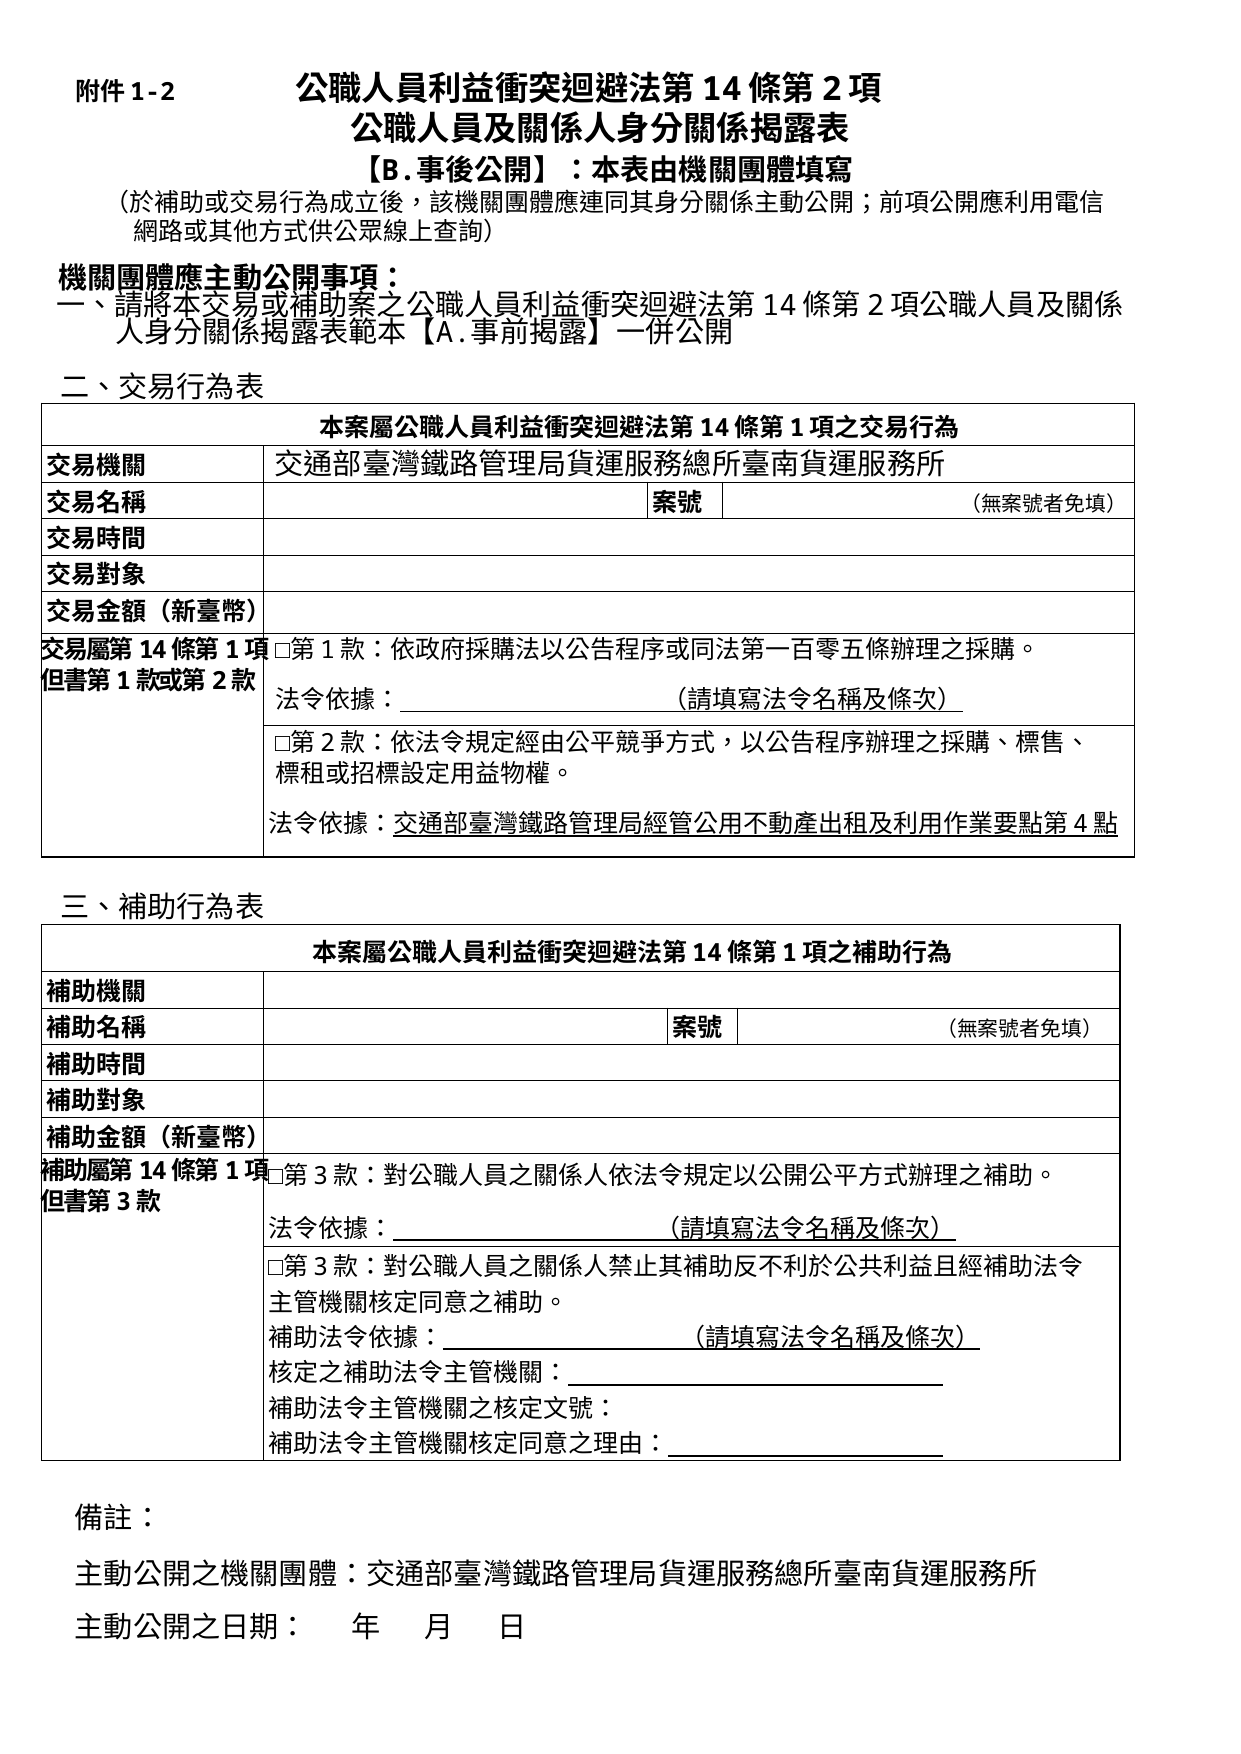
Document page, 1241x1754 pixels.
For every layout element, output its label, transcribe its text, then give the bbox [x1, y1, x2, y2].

table_cell 交易屬第14條第1項 但書第1款或第2款 [42, 634, 263, 856]
table_cell [264, 556, 1134, 591]
table_cell 案號 [668, 1009, 737, 1044]
table_cell [264, 592, 1134, 632]
table_cell 補助名稱 [42, 1009, 263, 1044]
table_cell 交通部臺灣鐵路管理局貨運服務總所臺南貨運服務所 [264, 446, 1134, 482]
table_cell 交易金額（新臺幣） [42, 592, 263, 632]
table_cell 補助對象 [42, 1081, 263, 1117]
text 主動公開之機關團體：交通部臺灣鐵路管理局貨運服務總所臺南貨運服務所 [30, 1554, 1234, 1592]
table_cell 補助屬第14條第1項 但書第3款 [42, 1154, 263, 1460]
table_cell □第1款：依政府採購法以公告程序或同法第一百零五條辦理之採購。 法令依據： （請填寫法令名稱及條次） [264, 634, 1134, 725]
text 附件1-2 公職人員利益衝突迴避法第14條第2項 [75, 69, 1125, 109]
table_cell 案號 [648, 483, 722, 518]
table_cell 交易時間 [42, 519, 263, 554]
table_cell □第2款：依法令規定經由公平競爭方式，以公告程序辦理之採購、標售、 標租或招標設定用益物權。 法令依據：交通部臺灣鐵路管理局經管公用不動產出租及利用作業要點第4點 [264, 726, 1134, 856]
text 機關團體應主動公開事項： [362, 265, 1234, 294]
text 機關團體應主動公開事項： [295, 265, 315, 294]
text 一、請將本交易或補助案之公職人員利益衝突迴避法第14條第2項公職人員及關係人身分關係揭露表範本【A.事前揭露】一併公開 [56, 294, 1125, 348]
text 【B.事後公開】：本表由機關團體填寫 [0, 148, 1234, 188]
table_cell □第3款：對公職人員之關係人依法令規定以公開公平方式辦理之補助。 法令依據： （請填寫法令名稱及條次） [264, 1154, 1119, 1246]
table_cell 補助時間 [42, 1045, 263, 1080]
table_cell □第3款：對公職人員之關係人禁止其補助反不利於公共利益且經補助法令 主管機關核定同意之補助。 補助法令依據： （請填寫法令名稱及條次） 核定之補助法令主管機關： 補助法令主管機關之核定文號： 補助法令主管機關核定同意之理由： [264, 1247, 1119, 1460]
text 公職人員及關係人身分關係揭露表 [75, 109, 1125, 148]
table_cell [264, 1081, 1119, 1117]
text 機關團體應主動公開事項： [215, 265, 294, 294]
text 機關團體應主動公開事項： [121, 267, 140, 287]
table_cell 交易名稱 [42, 483, 263, 518]
table_cell 交易對象 [42, 556, 263, 591]
table_cell [264, 1118, 1119, 1153]
text 機關團體應主動公開事項： [314, 265, 367, 294]
table_cell （無案號者免填） [723, 483, 1134, 518]
text 備註： [30, 1498, 1234, 1536]
table_cell （無案號者免填） [738, 1009, 1119, 1044]
table_cell 交易機關 [42, 446, 263, 482]
table_cell [264, 483, 647, 518]
table_header 本案屬公職人員利益衝突迴避法第14條第1項之補助行為 [42, 925, 1119, 971]
table_cell [264, 1045, 1119, 1080]
text 二、交易行為表 [30, 375, 1234, 402]
table_header 本案屬公職人員利益衝突迴避法第14條第1項之交易行為 [42, 404, 1134, 445]
text 機關團體應主動公開事項： [121, 265, 217, 294]
text 機關團體應主動公開事項： [43, 265, 120, 294]
table_cell [264, 519, 1134, 554]
table_cell [264, 972, 1119, 1007]
table_cell 補助金額（新臺幣） [42, 1118, 263, 1153]
table_cell 補助機關 [42, 972, 263, 1007]
table_cell [264, 1009, 667, 1044]
text 三、補助行為表 [30, 891, 1234, 924]
text （於補助或交易行為成立後，該機關團體應連同其身分關係主動公開；前項公開應利用電信網路或其他方式供公眾線上查詢） [104, 188, 1125, 246]
text 主動公開之日期： 年 月 日 [30, 1607, 1234, 1644]
